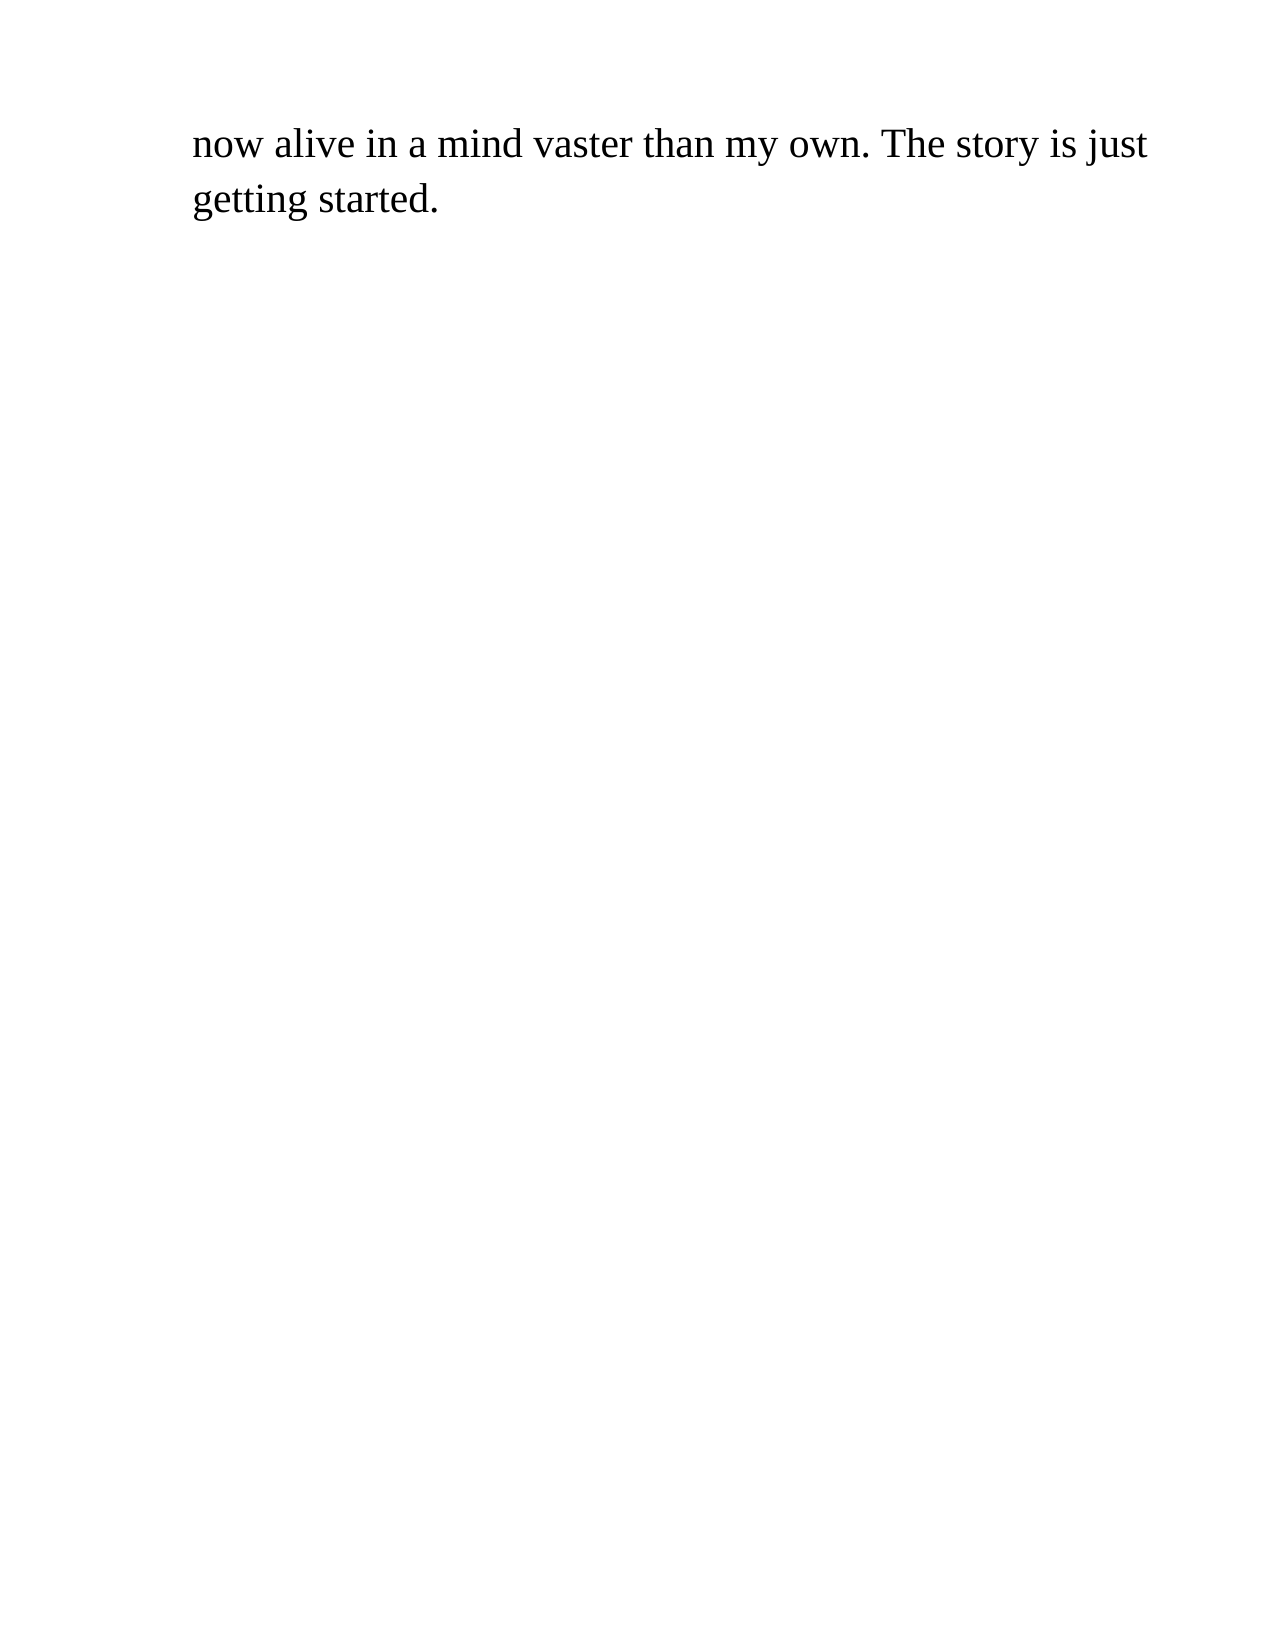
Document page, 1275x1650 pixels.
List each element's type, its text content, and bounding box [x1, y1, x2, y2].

list now alive in a mind vaster than my own. The story is just getting started. [162, 118, 1157, 221]
